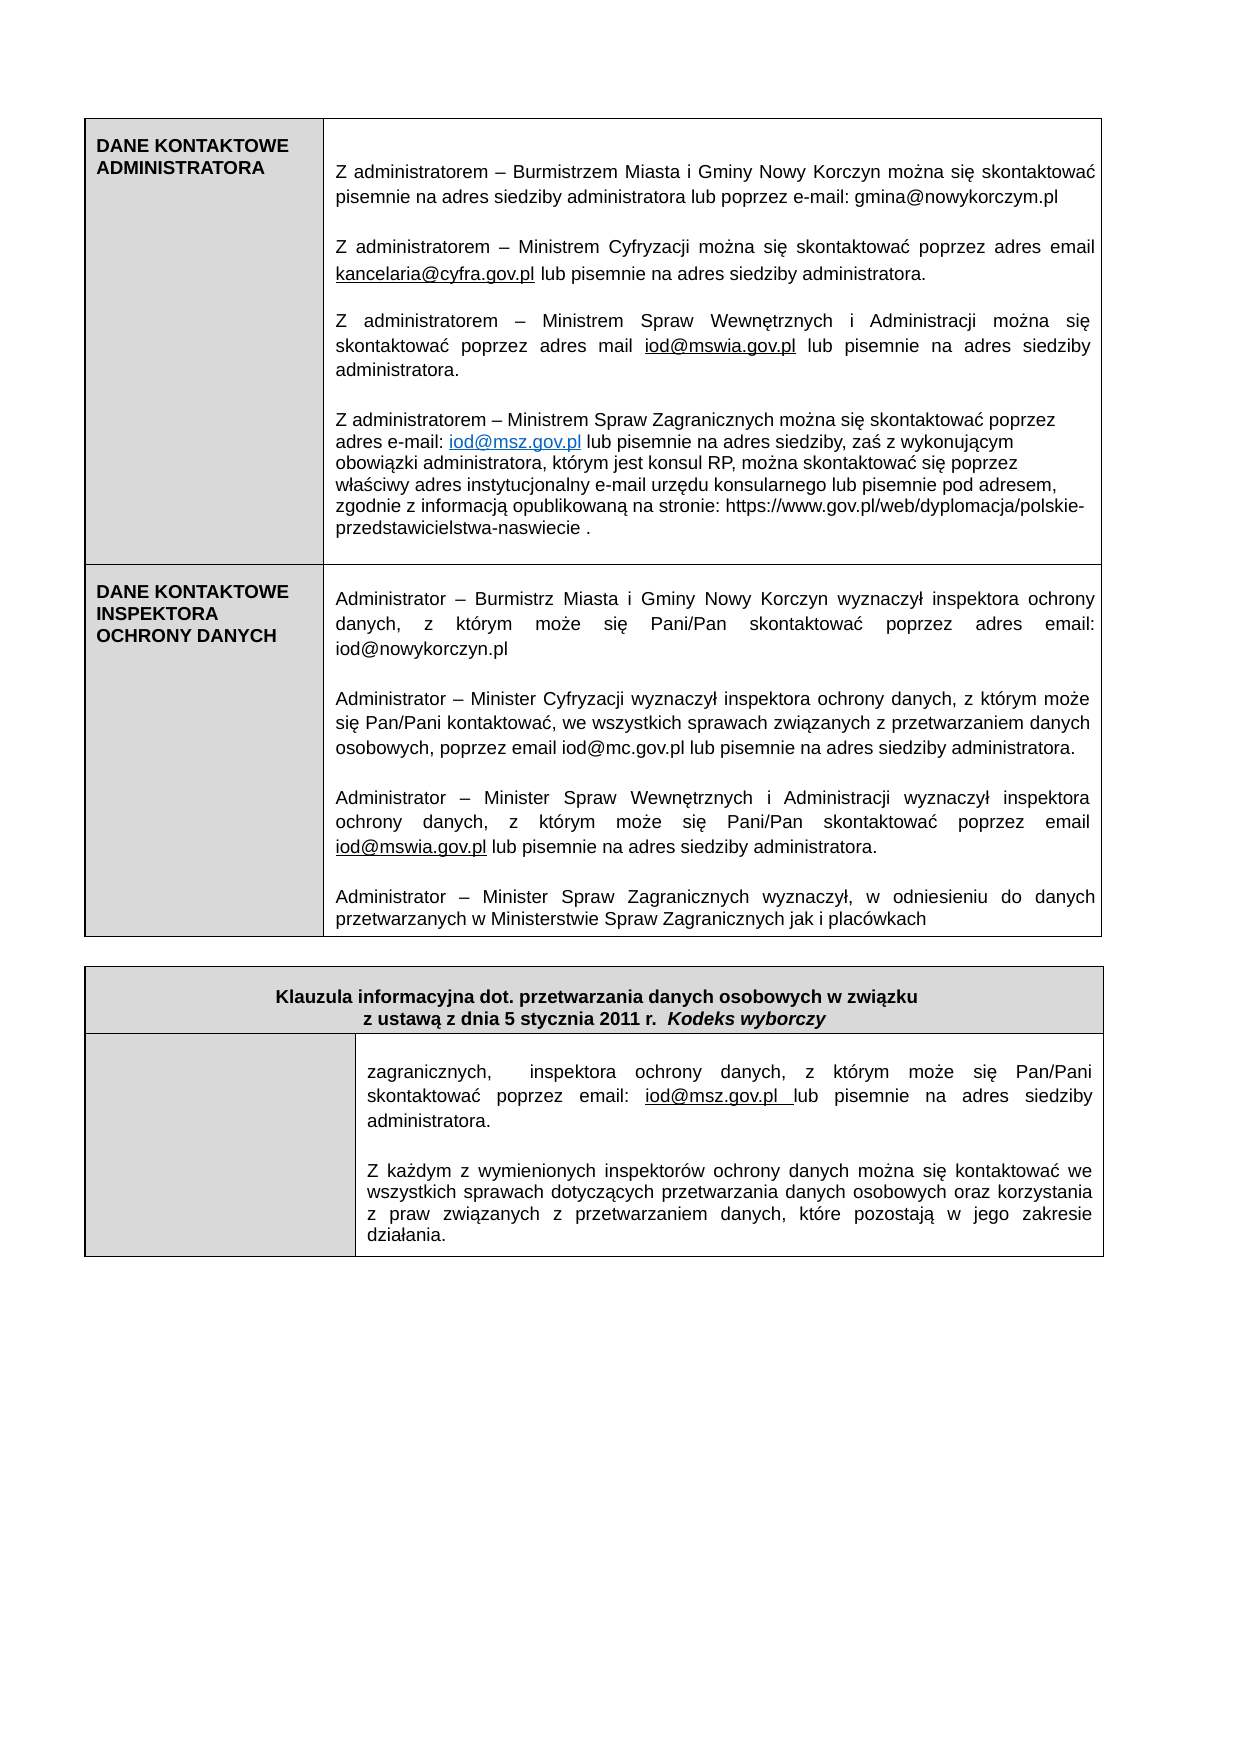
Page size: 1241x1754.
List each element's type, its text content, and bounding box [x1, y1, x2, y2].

table_cell DANE KONTAKTOWE ADMINISTRATORA [86, 119, 323, 564]
table_cell Administrator – Burmistrz Miasta i Gminy Nowy Korczyn wyznaczył inspektora ochrony danych, z którym może się Pani/Pan skontaktować poprzez adres email: iod@nowykorczyn.pl Administrator – Minister Cyfryzacji wyznaczył inspektora ochrony danych, z którym może się Pan/Pani kontaktować, we wszystkich sprawach związanych z przetwarzaniem danych osobowych, poprzez email iod@mc.gov.pl lub pisemnie na adres siedziby administratora. Administrator – Minister Spraw Wewnętrznych i Administracji wyznaczył inspektora ochrony danych, z którym może się Pani/Pan skontaktować poprzez email iod@mswia.gov.pl lub pisemnie na adres siedziby administratora. Administrator – Minister Spraw Zagranicznych wyznaczył, w odniesieniu do danych przetwarzanych w Ministerstwie Spraw Zagranicznych jak i placówkach [324, 565, 1101, 936]
table_cell [86, 1034, 355, 1256]
table_cell Z administratorem – Burmistrzem Miasta i Gminy Nowy Korczyn można się skontaktować pisemnie na adres siedziby administratora lub poprzez e-mail: gmina@nowykorczym.pl Z administratorem – Ministrem Cyfryzacji można się skontaktować poprzez adres email kancelaria@cyfra.gov.pl lub pisemnie na adres siedziby administratora. Z administratorem – Ministrem Spraw Wewnętrznych i Administracji można się skontaktować poprzez adres mail iod@mswia.gov.pl lub pisemnie na adres siedziby administratora. Z administratorem – Ministrem Spraw Zagranicznych można się skontaktować poprzez adres e-mail: iod@msz.gov.pl lub pisemnie na adres siedziby, zaś z wykonującym obowiązki administratora, którym jest konsul RP, można skontaktować się poprzez właściwy adres instytucjonalny e-mail urzędu konsularnego lub pisemnie pod adresem, zgodnie z informacją opublikowaną na stronie: https://www.gov.pl/web/dyplomacja/polskie-przedstawicielstwa-naswiecie . [324, 119, 1101, 564]
table_cell zagranicznych, inspektora ochrony danych, z którym może się Pan/Pani skontaktować poprzez email: iod@msz.gov.pl lub pisemnie na adres siedziby administratora. Z każdym z wymienionych inspektorów ochrony danych można się kontaktować we wszystkich sprawach dotyczących przetwarzania danych osobowych oraz korzystania z praw związanych z przetwarzaniem danych, które pozostają w jego zakresie działania. [356, 1034, 1103, 1256]
table_header Klauzula informacyjna dot. przetwarzania danych osobowych w związku z ustawą z dnia 5 stycznia 2011 r. Kodeks wyborczy [86, 967, 1103, 1033]
table_cell DANE KONTAKTOWE INSPEKTORA OCHRONY DANYCH [86, 565, 323, 936]
